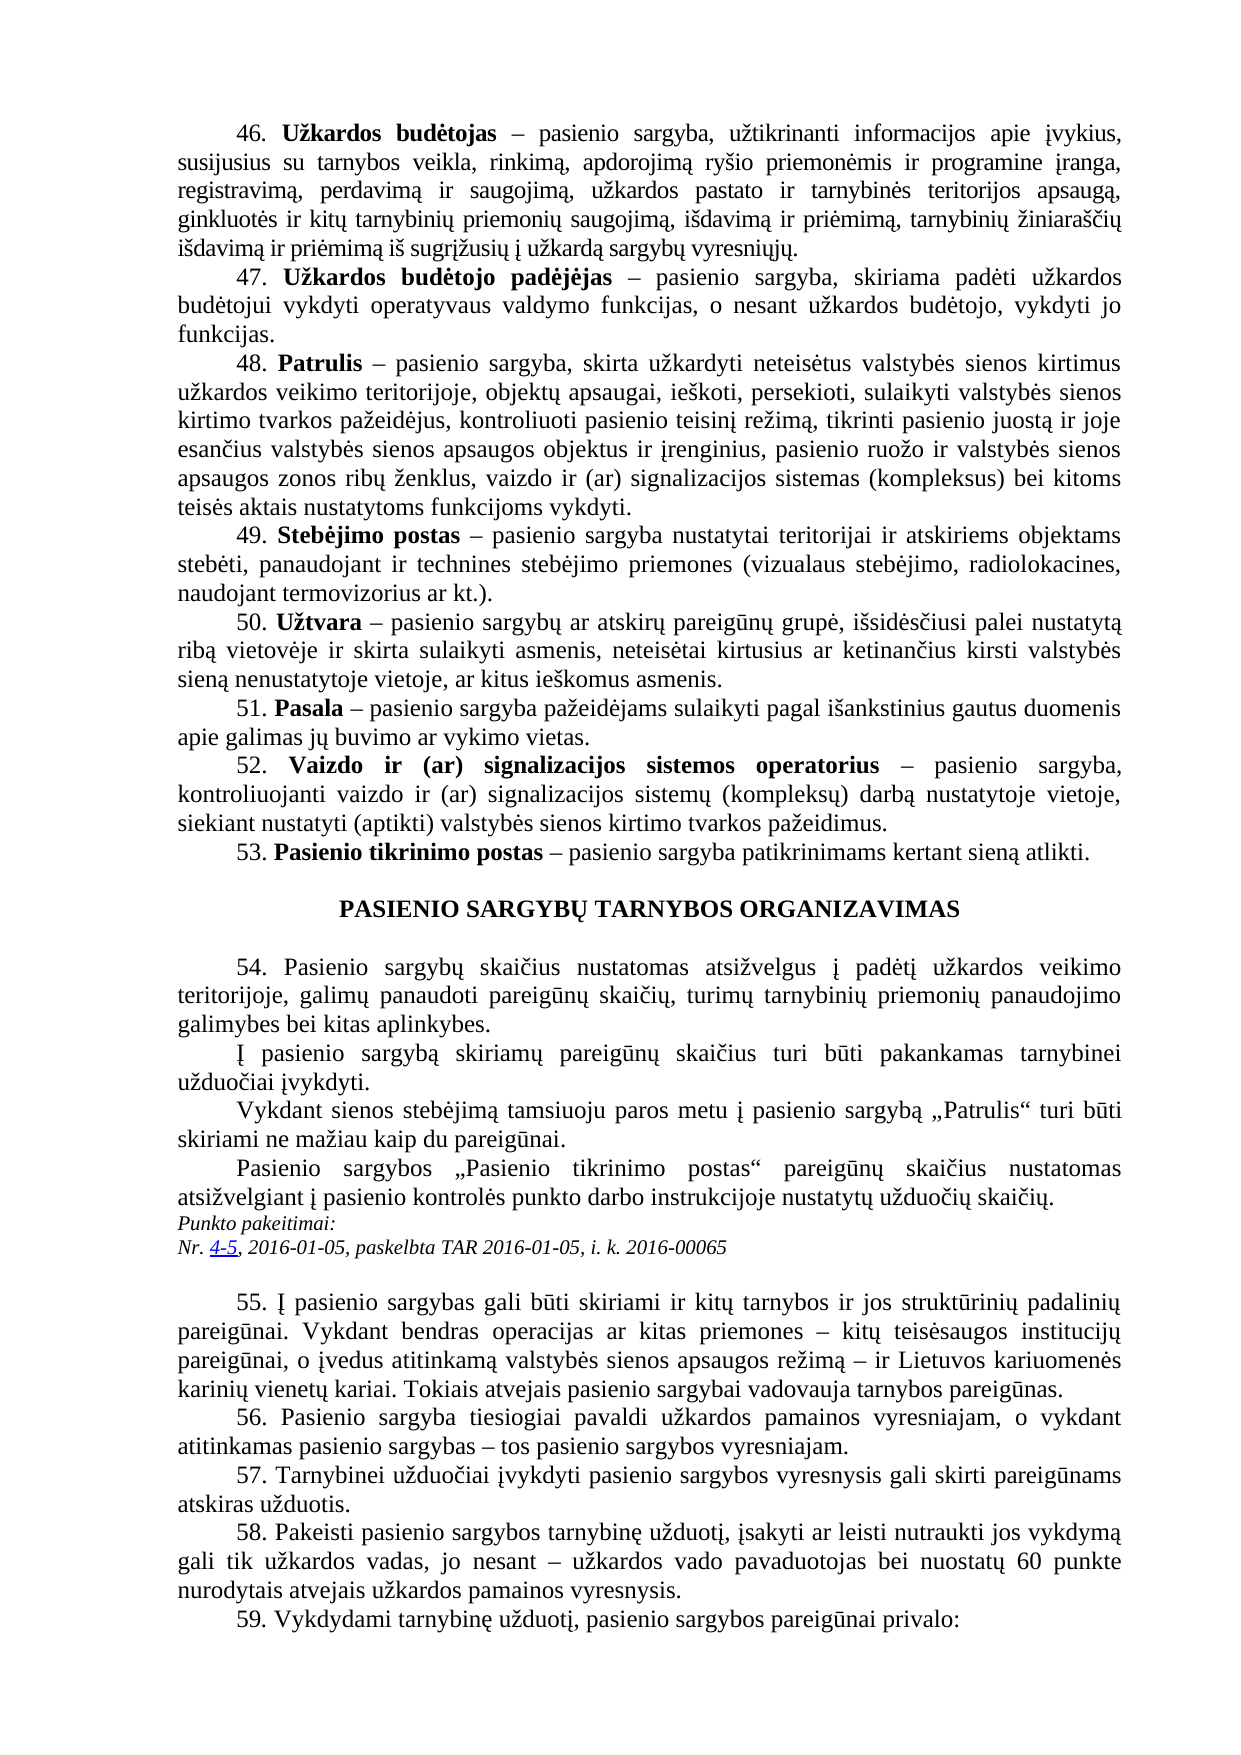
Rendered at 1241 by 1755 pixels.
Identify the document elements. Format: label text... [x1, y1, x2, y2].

text 46. Užkardos budėtojas – pasienio sargyba, užtikrinanti informacijos apie įvykius, susijusius su tarnybos veikla, rinkimą, apdorojimą ryšio priemonėmis ir programine įranga, registravimą, perdavimą ir saugojimą, užkardos pastato ir tarnybinės teritorijos apsaugą, ginkluotės ir kitų tarnybinių priemonių saugojimą, išdavimą ir priėmimą, tarnybinių žiniaraščių išdavimą ir priėmimą iš sugrįžusių į užkardą sargybų vyresniųjų. [177, 118, 1122, 262]
text 56. Pasienio sargyba tiesiogiai pavaldi užkardos pamainos vyresniajam, o vykdant atitinkamas pasienio sargybas – tos pasienio sargybos vyresniajam. [177, 1402, 1122, 1460]
text 51. Pasala – pasienio sargyba pažeidėjams sulaikyti pagal išankstinius gautus duomenis apie galimas jų buvimo ar vykimo vietas. [177, 693, 1122, 751]
text 57. Tarnybinei užduočiai įvykdyti pasienio sargybos vyresnysis gali skirti pareigūnams atskiras užduotis. [177, 1460, 1122, 1517]
text 55. Į pasienio sargybas gali būti skiriami ir kitų tarnybos ir jos struktūrinių padalinių pareigūnai. Vykdant bendras operacijas ar kitas priemones – kitų teisėsaugos institucijų pareigūnai, o įvedus atitinkamą valstybės sienos apsaugos režimą – ir Lietuvos kariuomenės karinių vienetų kariai. Tokiais atvejais pasienio sargybai vadovauja tarnybos pareigūnas. [177, 1287, 1122, 1402]
text Pasienio sargybos „Pasienio tikrinimo postas“ pareigūnų skaičius nustatomas atsižvelgiant į pasienio kontrolės punkto darbo instrukcijoje nustatytų užduočių skaičių. [177, 1153, 1122, 1211]
text Į pasienio sargybą skiriamų pareigūnų skaičius turi būti pakankamas tarnybinei užduočiai įvykdyti. [177, 1038, 1122, 1096]
text 48. Patrulis – pasienio sargyba, skirta užkardyti neteisėtus valstybės sienos kirtimus užkardos veikimo teritorijoje, objektų apsaugai, ieškoti, persekioti, sulaikyti valstybės sienos kirtimo tvarkos pažeidėjus, kontroliuoti pasienio teisinį režimą, tikrinti pasienio juostą ir joje esančius valstybės sienos apsaugos objektus ir įrenginius, pasienio ruožo ir valstybės sienos apsaugos zonos ribų ženklus, vaizdo ir (ar) signalizacijos sistemas (kompleksus) bei kitoms teisės aktais nustatytoms funkcijoms vykdyti. [177, 348, 1122, 521]
text 53. Pasienio tikrinimo postas – pasienio sargyba patikrinimams kertant sieną atlikti. [177, 837, 1122, 866]
text 49. Stebėjimo postas – pasienio sargyba nustatytai teritorijai ir atskiriems objektams stebėti, panaudojant ir technines stebėjimo priemones (vizualaus stebėjimo, radiolokacines, naudojant termovizorius ar kt.). [177, 521, 1122, 607]
text 54. Pasienio sargybų skaičius nustatomas atsižvelgus į padėtį užkardos veikimo teritorijoje, galimų panaudoti pareigūnų skaičių, turimų tarnybinių priemonių panaudojimo galimybes bei kitas aplinkybes. [177, 952, 1122, 1038]
text Vykdant sienos stebėjimą tamsiuoju paros metu į pasienio sargybą „Patrulis“ turi būti skiriami ne mažiau kaip du pareigūnai. [177, 1096, 1122, 1153]
text 50. Užtvara – pasienio sargybų ar atskirų pareigūnų grupė, išsidėsčiusi palei nustatytą ribą vietovėje ir skirta sulaikyti asmenis, neteisėtai kirtusius ar ketinančius kirsti valstybės sieną nenustatytoje vietoje, ar kitus ieškomus asmenis. [177, 607, 1122, 693]
text 47. Užkardos budėtojo padėjėjas – pasienio sargyba, skiriama padėti užkardos budėtojui vykdyti operatyvaus valdymo funkcijas, o nesant užkardos budėtojo, vykdyti jo funkcijas. [177, 262, 1122, 348]
text Punkto pakeitimai: [177, 1211, 1122, 1235]
text Nr. 4-5, 2016-01-05, paskelbta TAR 2016-01-05, i. k. 2016-00065 [177, 1235, 1122, 1259]
text 59. Vykdydami tarnybinę užduotį, pasienio sargybos pareigūnai privalo: [177, 1604, 1122, 1632]
text 58. Pakeisti pasienio sargybos tarnybinę užduotį, įsakyti ar leisti nutraukti jos vykdymą gali tik užkardos vadas, jo nesant – užkardos vado pavaduotojas bei nuostatų 60 punkte nurodytais atvejais užkardos pamainos vyresnysis. [177, 1517, 1122, 1604]
text PASIENIO SARGYBŲ TARNYBOS ORGANIZAVIMAS [177, 894, 1122, 923]
text 52. Vaizdo ir (ar) signalizacijos sistemos operatorius – pasienio sargyba, kontroliuojanti vaizdo ir (ar) signalizacijos sistemų (kompleksų) darbą nustatytoje vietoje, siekiant nustatyti (aptikti) valstybės sienos kirtimo tvarkos pažeidimus. [177, 751, 1122, 837]
